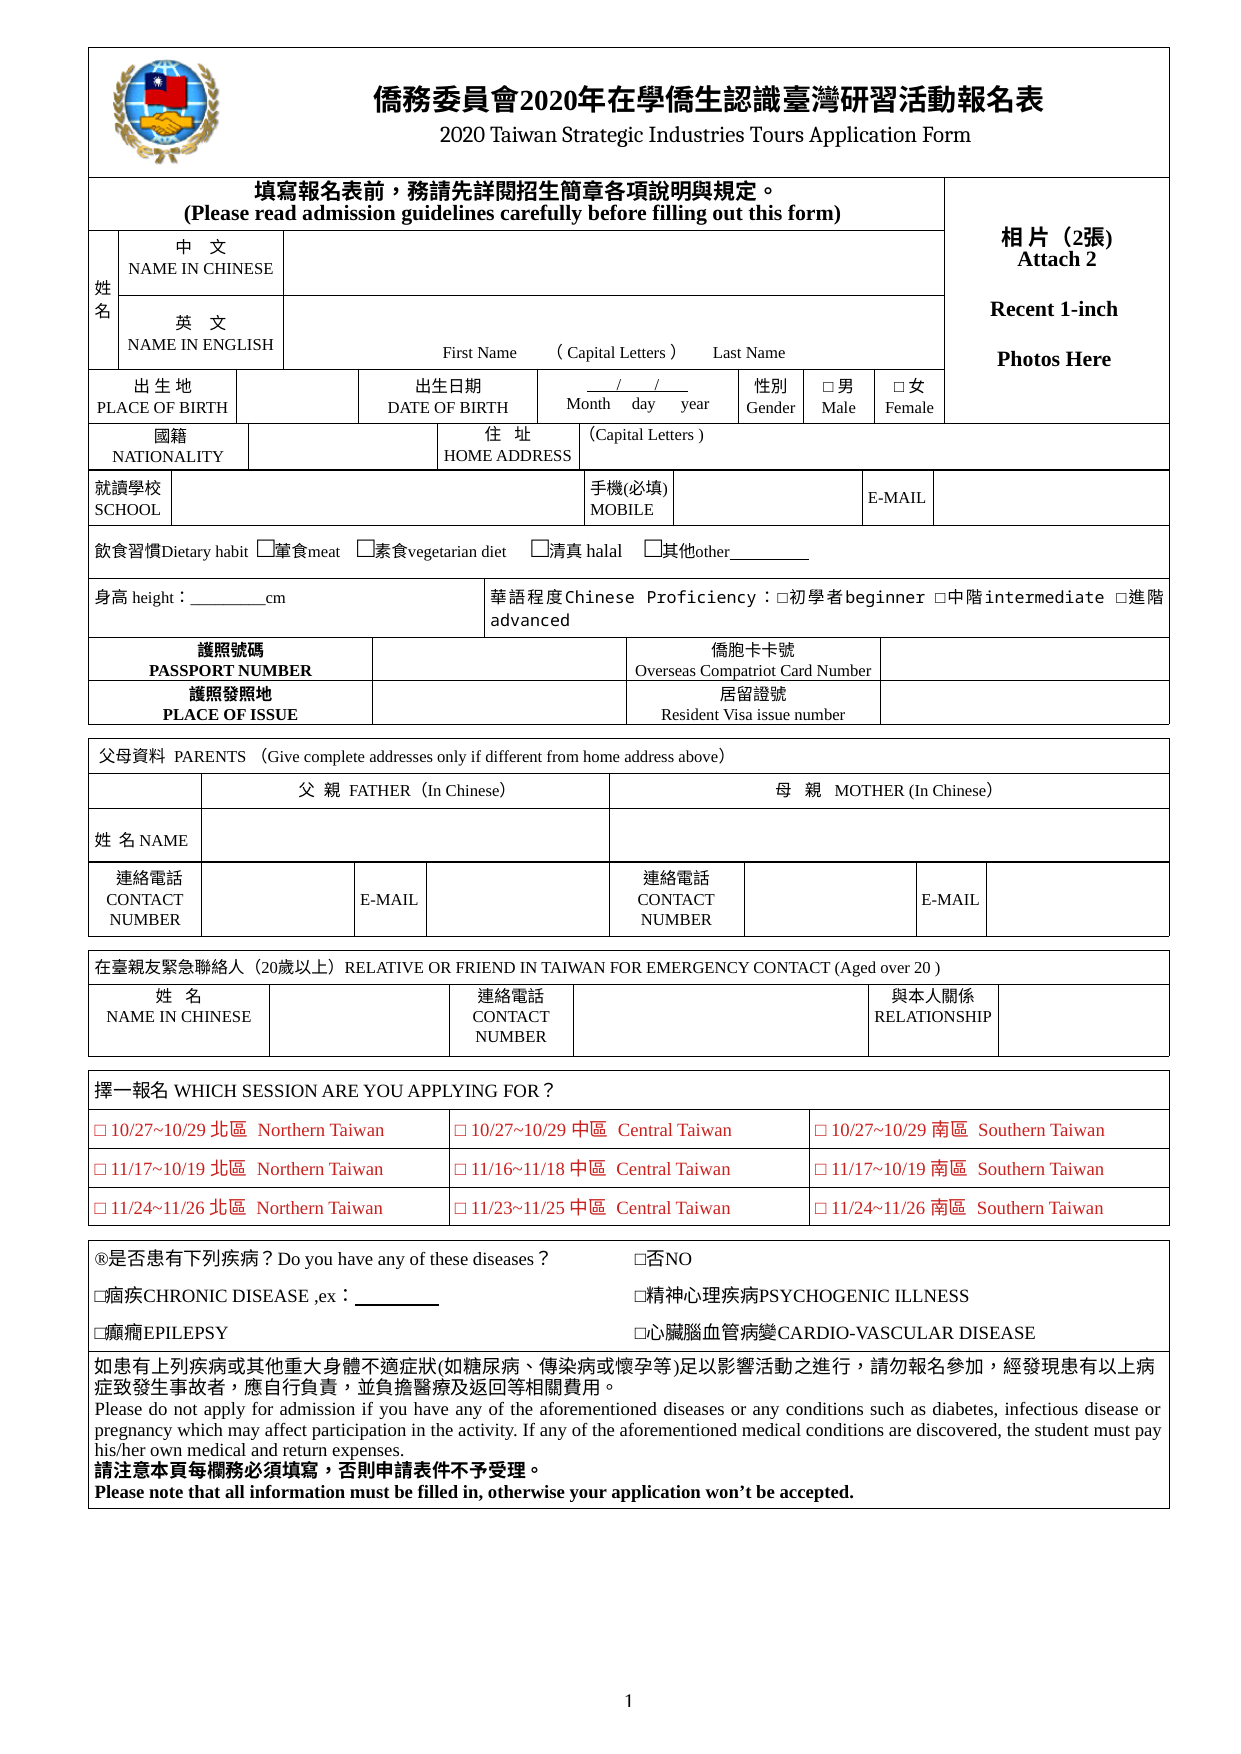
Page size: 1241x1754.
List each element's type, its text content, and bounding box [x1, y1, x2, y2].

table_header [172, 471, 584, 524]
table_cell 出生日期 DATE OF BIRTH [359, 370, 537, 422]
table_cell First Name （ Capital Letters ） Last Name [284, 296, 944, 369]
table_header [89, 774, 201, 808]
table_header [373, 638, 626, 680]
table_header [89, 48, 248, 177]
table_cell 姓 名 NAME [89, 809, 201, 861]
table_cell □ 10/27~10/29 北區 Northern Taiwan [89, 1110, 449, 1148]
table_header 國籍 NATIONALITY [89, 424, 248, 469]
table_cell [237, 370, 358, 422]
table_header 住 址 HOME ADDRESS [438, 424, 579, 469]
table_header 僑務委員會2020年在學僑生認識臺灣研習活動報名表 2020 Taiwan Strategic Industries Tours Application Form [248, 48, 1169, 177]
table_header [987, 863, 1169, 936]
table_header E-MAIL [355, 863, 426, 936]
table_header 僑胞卡卡號 Overseas Compatriot Card Number [627, 638, 880, 680]
table_header □否NO [629, 1241, 1169, 1277]
table_cell 性別 Gender [739, 370, 803, 422]
table_header 飲食習慣Dietary habit □葷食meat □素食vegetarian diet □清真 halal □其他other [89, 526, 1169, 578]
table_cell [284, 231, 944, 295]
table_cell □ 10/27~10/29 南區 Southern Taiwan [810, 1110, 1169, 1148]
table_cell 出 生 地 PLACE OF BIRTH [89, 370, 236, 422]
table_header ®是否患有下列疾病？Do you have any of these diseases？ [89, 1241, 629, 1277]
table_cell [574, 985, 868, 1056]
table_cell □ 11/23~11/25 中區 Central Taiwan [450, 1188, 809, 1225]
table_header 父母資料 PARENTS （Give complete addresses only if different from home address above） [89, 739, 1169, 773]
table_cell [270, 985, 449, 1056]
table_header [674, 471, 862, 524]
table_cell □ 11/24~11/26 南區 Southern Taiwan [810, 1188, 1169, 1225]
table_header [202, 863, 354, 936]
table_header 母 親 MOTHER (In Chinese） [610, 774, 1169, 808]
table_cell □ 男 Male [804, 370, 874, 422]
table_header 在臺親友緊急聯絡人（20歲以上）RELATIVE OR FRIEND IN TAIWAN FOR EMERGENCY CONTACT (Aged over 20 ) [89, 951, 1169, 984]
table_cell / / Month day year [538, 370, 738, 422]
table_cell □痼疾CHRONIC DISEASE ,ex： [89, 1277, 629, 1314]
table_header [934, 471, 1169, 524]
table_cell [610, 809, 1169, 861]
table_cell □精神心理疾病PSYCHOGENIC ILLNESS [629, 1277, 1169, 1314]
table_cell [202, 809, 609, 861]
table_cell □ 10/27~10/29 中區 Central Taiwan [450, 1110, 809, 1148]
table_header 父 親 FATHER（In Chinese） [202, 774, 609, 808]
table_cell 姓 名 NAME IN CHINESE [89, 985, 269, 1056]
table_cell 與本人關係 RELATIONSHIP [869, 985, 998, 1056]
table_header [745, 863, 916, 936]
table_cell □癲癇EPILEPSY [89, 1314, 629, 1351]
table_header （Capital Letters ) [580, 424, 1169, 469]
table_header 擇一報名 WHICH SESSION ARE YOU APPLYING FOR？ [89, 1071, 1169, 1109]
table_header 如患有上列疾病或其他重大身體不適症狀(如糖尿病、傳染病或懷孕等)足以影響活動之進行，請勿報名參加，經發現患有以上病症致發生事故者，應自行負責，並負擔醫療及返回等相關費用。 Please do not apply for admission if you have any of the aforementioned diseases or any conditions such as diabetes, infectious disease or pregnancy which may affect participation in the activity. If any of the aforementioned medical conditions are discovered, the student must pay his/her own medical and return expenses. 請注意本頁每欄務必須填寫，否則申請表件不予受理。 Please note that all information must be filled in, otherwise your application won’t be accepted. [89, 1352, 1169, 1508]
table_header E-MAIL [863, 471, 933, 524]
table_cell □ 11/24~11/26 北區 Northern Taiwan [89, 1188, 449, 1225]
table_cell □ 11/17~10/19 北區 Northern Taiwan [89, 1149, 449, 1187]
table_header 手機(必填) MOBILE [585, 471, 673, 524]
table_header [427, 863, 609, 936]
table_cell [373, 681, 626, 724]
table_header 身高 height：_________cm [89, 579, 484, 637]
table_cell 居留證號 Resident Visa issue number [627, 681, 880, 724]
table_header 相 片（2張) Attach 2 Recent 1-inch Photos Here [945, 178, 1169, 422]
table_header 華語程度Chinese Proficiency：□初學者beginner □中階intermediate □進階advanced [485, 579, 1169, 637]
table_cell 中 文 NAME IN CHINESE [119, 231, 283, 295]
table_cell □ 11/17~10/19 南區 Southern Taiwan [810, 1149, 1169, 1187]
table_cell 英 文 NAME IN ENGLISH [119, 296, 283, 369]
table_cell 連絡電話 CONTACT NUMBER [450, 985, 573, 1056]
table_header [881, 638, 1169, 680]
table_header 填寫報名表前，務請先詳閱招生簡章各項說明與規定。 (Please read admission guidelines carefully before filling out this form) [89, 178, 944, 230]
table_header 連絡電話 CONTACT NUMBER [89, 863, 201, 936]
table_cell 姓 名 [89, 231, 118, 369]
table_header 護照號碼 PASSPORT NUMBER [89, 638, 372, 680]
table_cell 護照發照地 PLACE OF ISSUE [89, 681, 372, 724]
table_cell [999, 985, 1169, 1056]
table_header 連絡電話 CONTACT NUMBER [610, 863, 744, 936]
table_cell □心臟腦血管病變CARDIO-VASCULAR DISEASE [629, 1314, 1169, 1351]
table_cell □ 11/16~11/18 中區 Central Taiwan [450, 1149, 809, 1187]
table_header E-MAIL [917, 863, 986, 936]
table_cell □ 女 Female [875, 370, 944, 422]
table_header [249, 424, 437, 469]
table_cell [881, 681, 1169, 724]
table_header 就讀學校 SCHOOL [89, 471, 171, 524]
